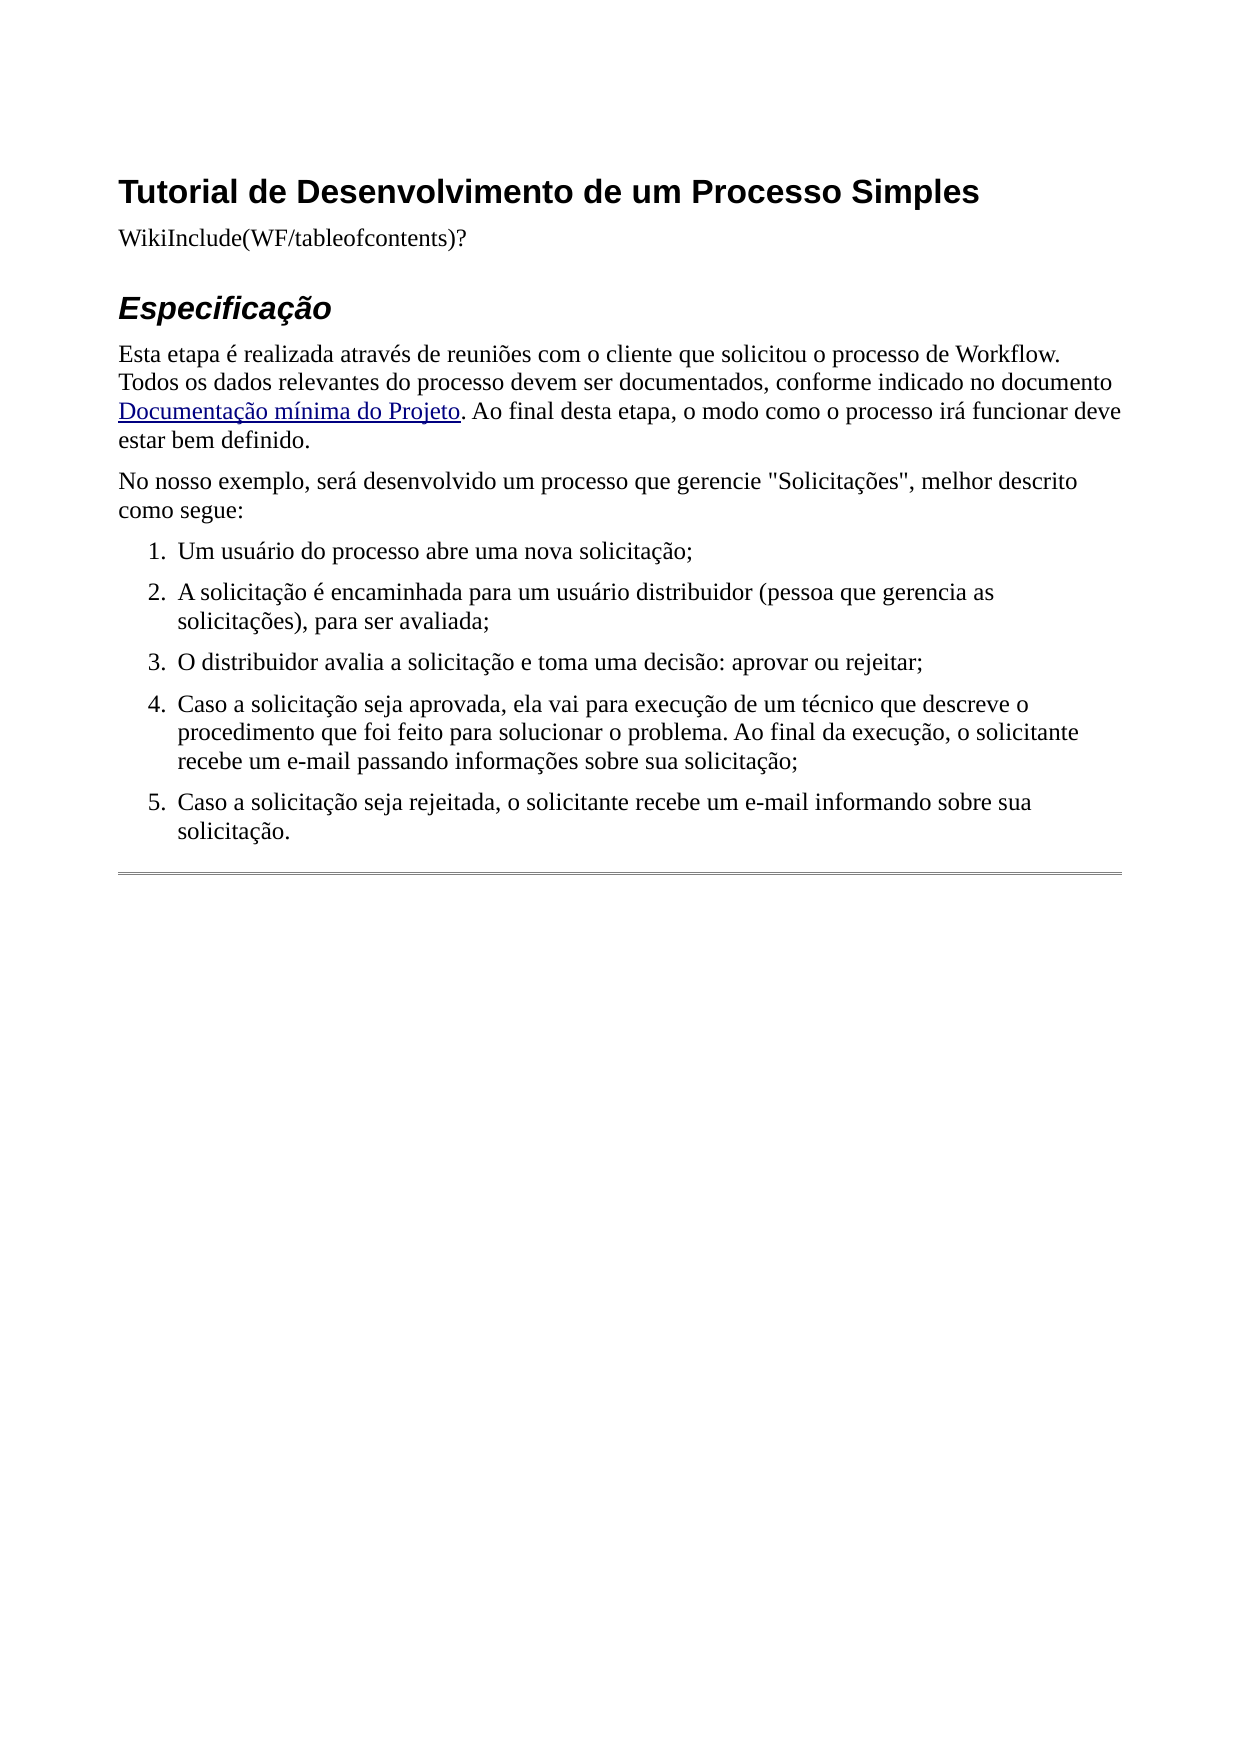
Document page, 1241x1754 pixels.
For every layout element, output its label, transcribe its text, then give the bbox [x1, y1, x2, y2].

list O distribuidor avalia a solicitação e toma uma decisão: aprovar ou rejeitar; [148, 647, 1122, 676]
text WikiInclude(WF/tableofcontents)? [118, 223, 1122, 252]
list Um usuário do processo abre uma nova solicitação; [148, 536, 1122, 565]
list Caso a solicitação seja aprovada, ela vai para execução de um técnico que descreve o procedimento que foi feito para solucionar o problema. Ao final da execução, o solicitante recebe um e-mail passando informações sobre sua solicitação; [148, 689, 1122, 775]
subtitle Tutorial de Desenvolvimento de um Processo Simples [118, 172, 1122, 211]
list Caso a solicitação seja rejeitada, o solicitante recebe um e-mail informando sobre sua solicitação. [148, 787, 1122, 845]
subtitle Especificação [118, 289, 1122, 326]
text No nosso exemplo, será desenvolvido um processo que gerencie "Solicitações", melhor descrito como segue: [118, 466, 1122, 524]
list A solicitação é encaminhada para um usuário distribuidor (pessoa que gerencia as solicitações), para ser avaliada; [148, 577, 1122, 635]
text Esta etapa é realizada através de reuniões com o cliente que solicitou o processo de Workflow. Todos os dados relevantes do processo devem ser documentados, conforme indicado no documento Documentação mínima do Projeto. Ao final desta etapa, o modo como o processo irá funcionar deve estar bem definido. [118, 339, 1122, 454]
